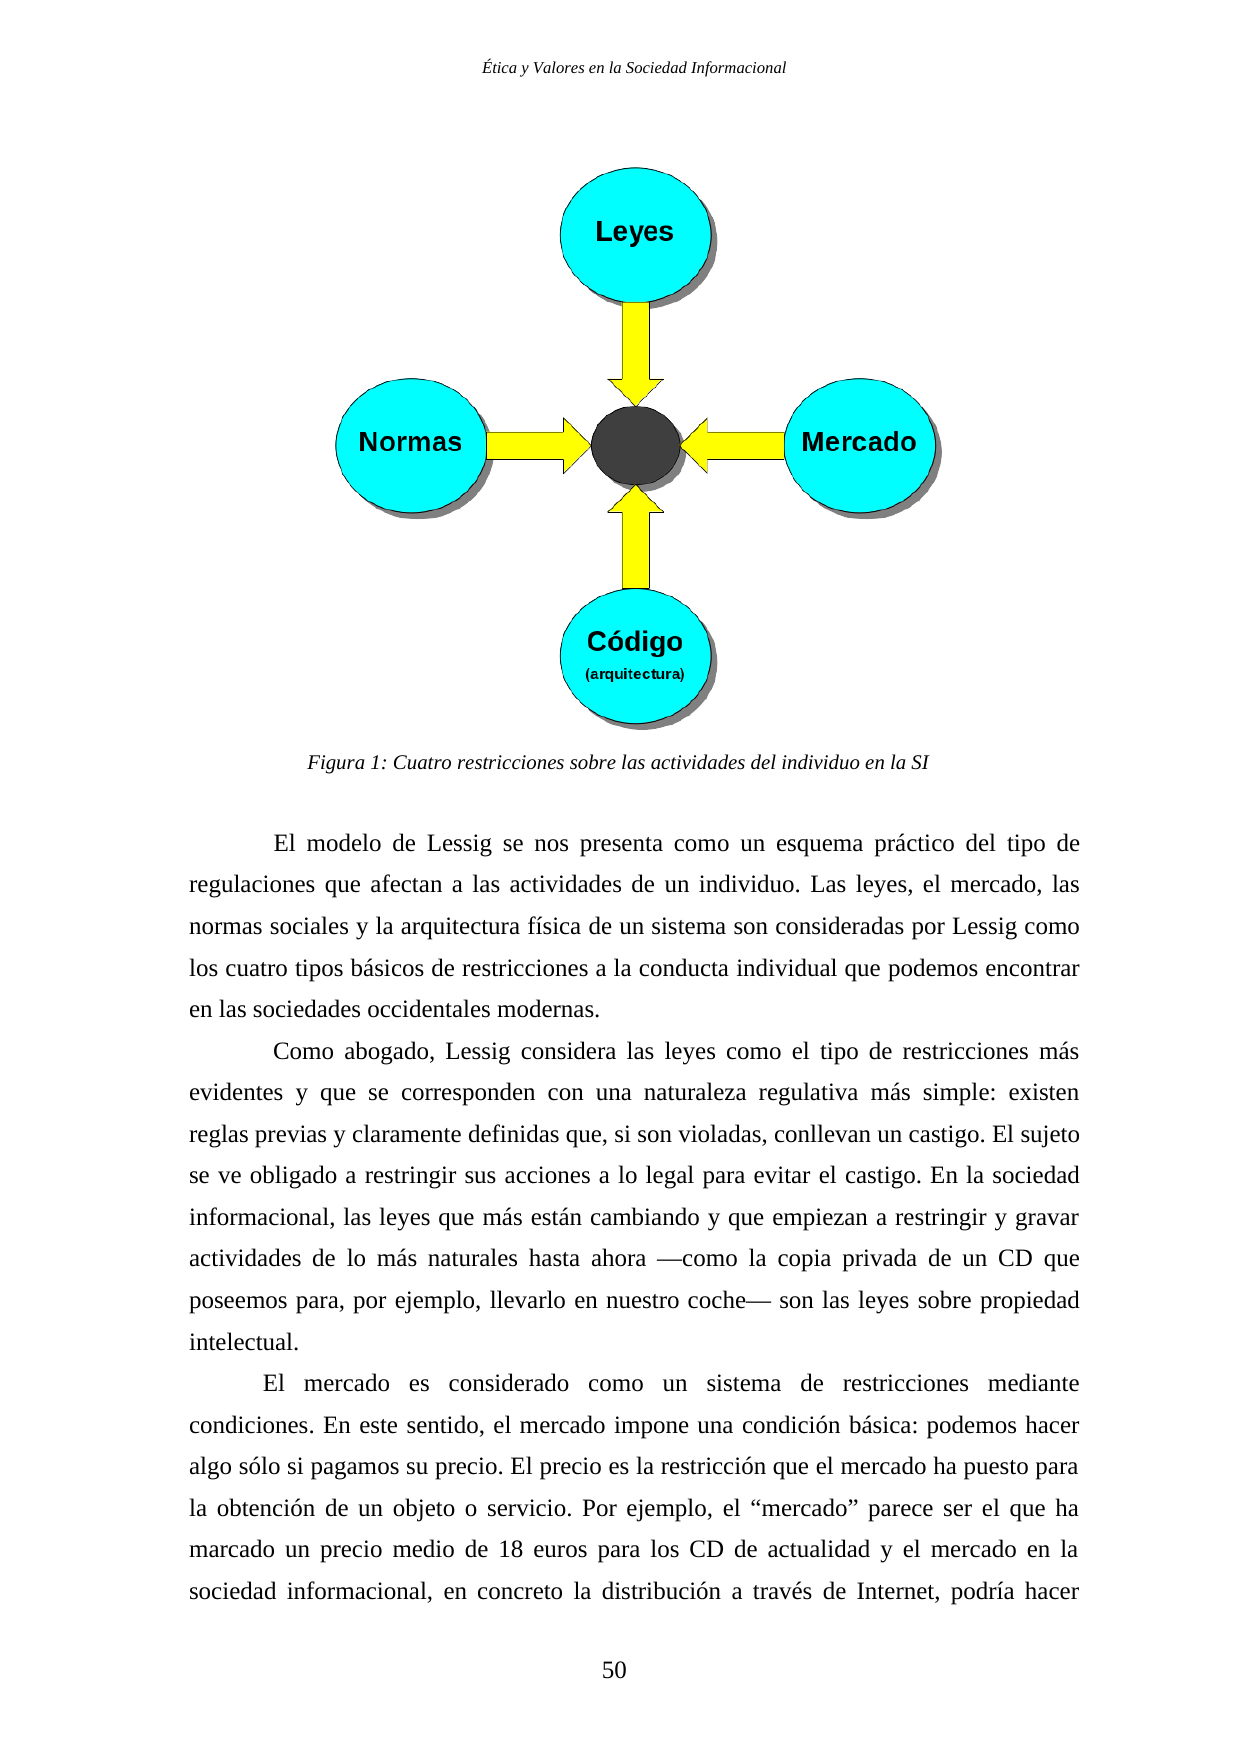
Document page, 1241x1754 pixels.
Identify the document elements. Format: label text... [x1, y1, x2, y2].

text El modelo de Lessig se nos presenta como un esquema práctico del tipo de regulaciones que afectan a las actividades de un individuo. Las leyes, el mercado, las normas sociales y la arquitectura física de un sistema son consideradas por Lessig como los cuatro tipos básicos de restricciones a la conducta individual que podemos encontrar en las sociedades occidentales modernas. [189, 829, 1081, 1023]
text El mercado es considerado como un sistema de restricciones mediante condiciones. En este sentido, el mercado impone una condición básica: podemos hacer algo sólo si pagamos su precio. El precio es la restricción que el mercado ha puesto para la obtención de un objeto o servicio. Por ejemplo, el “mercado” parece ser el que ha marcado un precio medio de 18 euros para los CD de actualidad y el mercado en la sociedad informacional, en concreto la distribución a través de Internet, podría hacer [189, 1369, 1081, 1605]
text Como abogado, Lessig considera las leyes como el tipo de restricciones más evidentes y que se corresponden con una naturaleza regulativa más simple: existen reglas previas y claramente definidas que, si son violadas, conllevan un castigo. El sujeto se ve obligado a restringir sus acciones a lo legal para evitar el castigo. En la sociedad informacional, las leyes que más están cambiando y que empiezan a restringir y gravar actividades de lo más naturales hasta ahora —como la copia privada de un CD que poseemos para, por ejemplo, llevarlo en nuestro coche— son las leyes sobre propiedad intelectual. [189, 1037, 1081, 1355]
text Figura 1: Cuatro restricciones sobre las actividades del individuo en la SI [307, 140, 963, 774]
